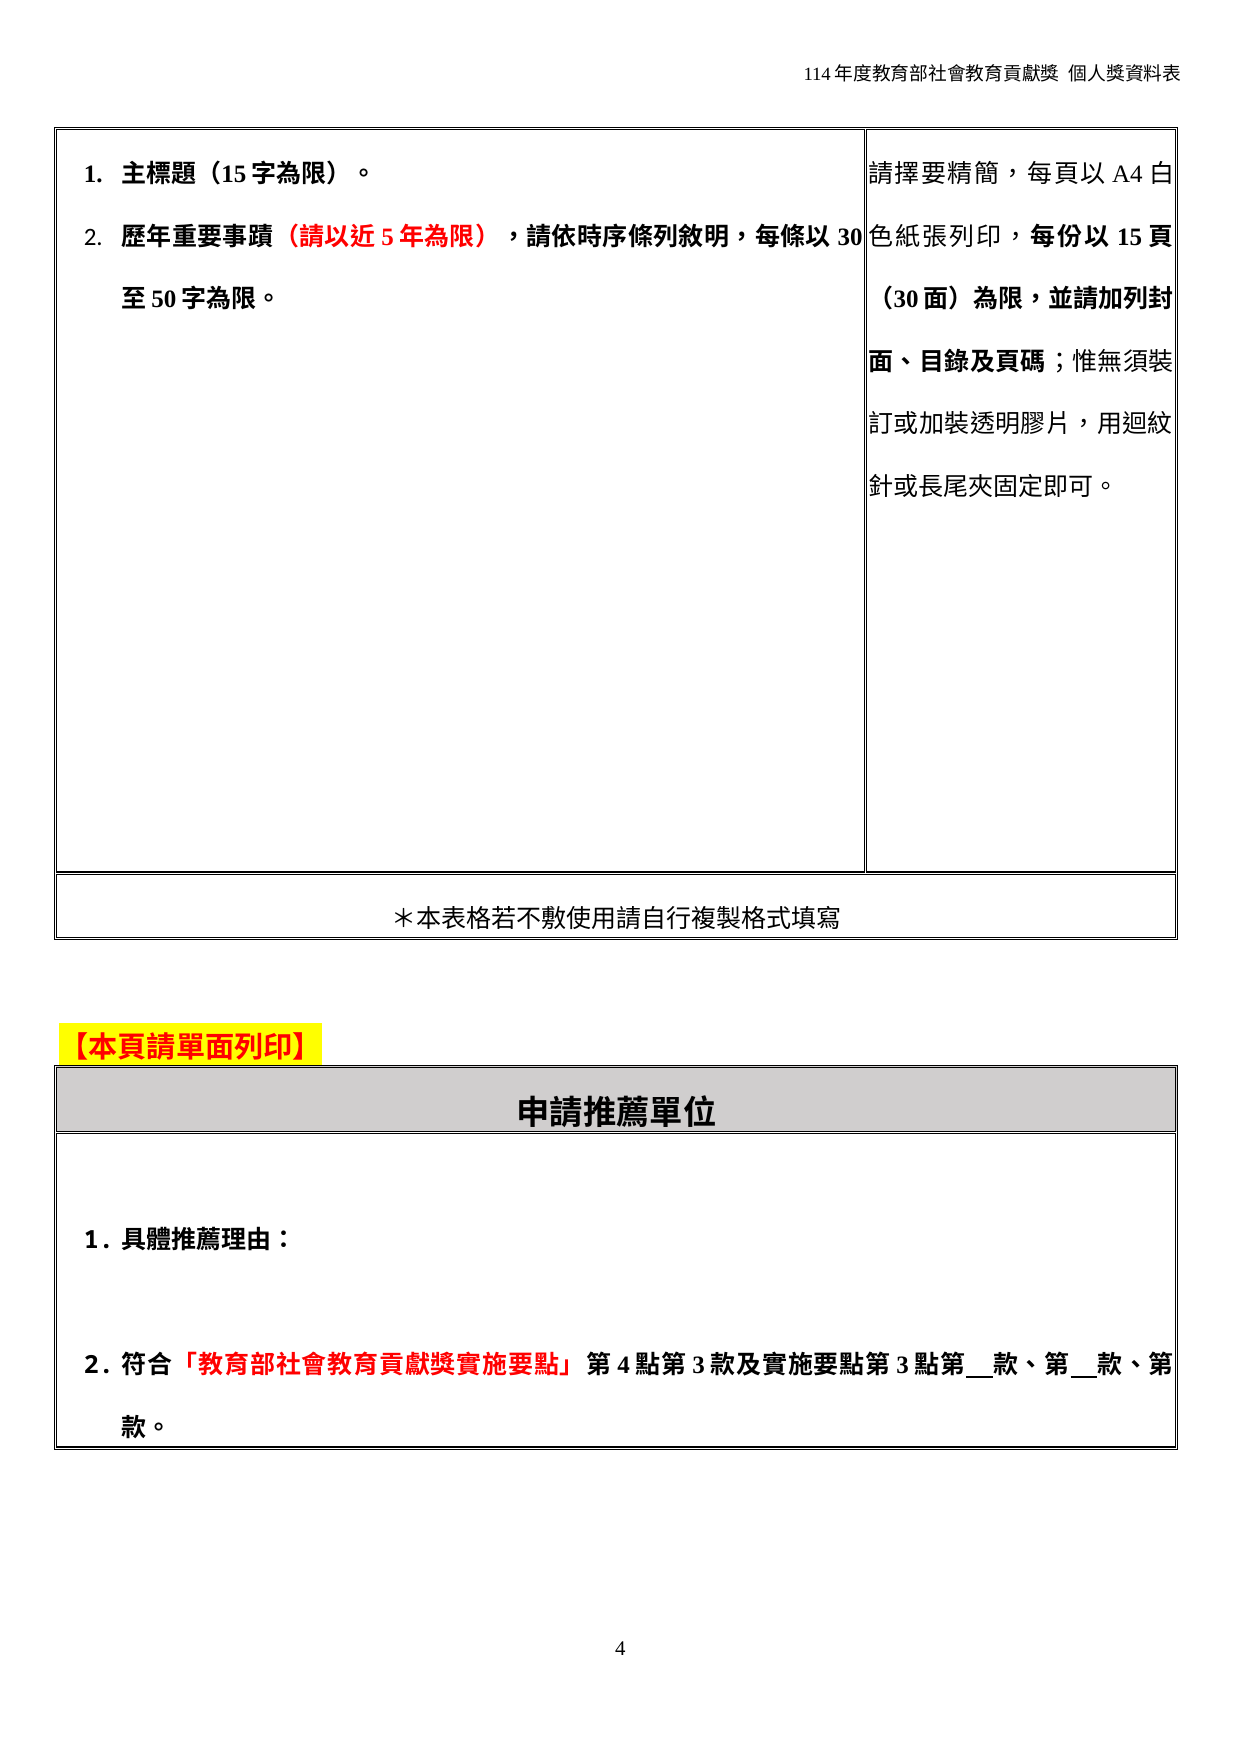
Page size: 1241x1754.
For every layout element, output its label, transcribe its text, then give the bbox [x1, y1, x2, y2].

text 【本頁請單面列印】 [59, 1003, 1181, 1065]
table_cell 具體推薦理由： 符合「教育部社會教育貢獻獎實施要點」第4點第3款及實施要點第3點第 款、第 款、第 款。 [57, 1134, 1175, 1446]
table_cell ＊本表格若不敷使用請自行複製格式填寫 [57, 875, 1175, 937]
table_cell 主標題（15字為限）。 歷年重要事蹟（請以近5年為限），請依時序條列敘明，每條以30至50字為限。 [57, 130, 864, 871]
table_header 申請推薦單位 [57, 1068, 1175, 1131]
table_cell 請擇要精簡，每頁以A4白色紙張列印，每份以15頁（30面）為限，並請加列封面、目錄及頁碼；惟無須裝訂或加裝透明膠片，用迴紋針或長尾夾固定即可。 [867, 130, 1175, 871]
